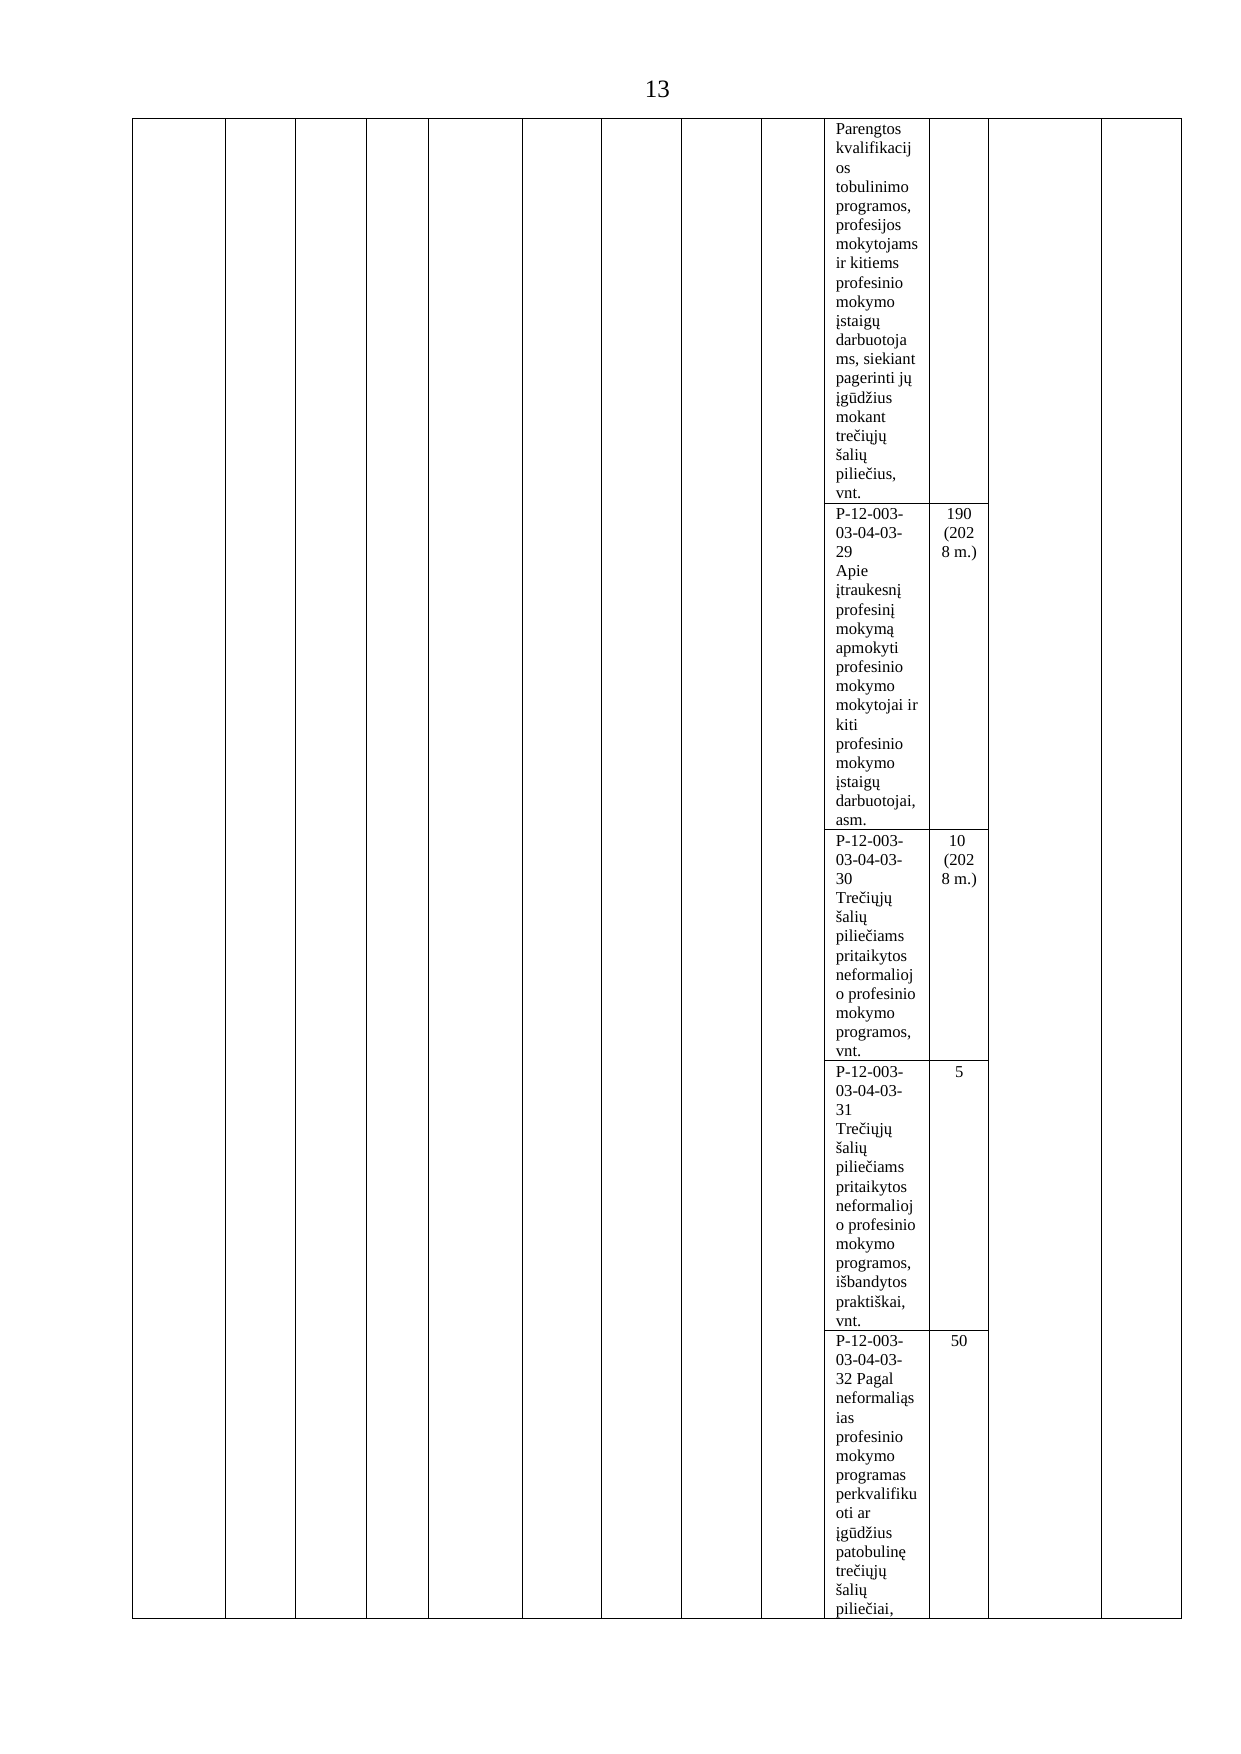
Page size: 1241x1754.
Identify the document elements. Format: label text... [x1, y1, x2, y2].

table_cell [602, 119, 681, 1618]
table_cell [429, 119, 522, 1618]
table_cell [133, 119, 225, 1618]
table_cell 50 [930, 1331, 988, 1618]
table_cell [1102, 119, 1181, 1618]
table_cell [682, 119, 761, 1618]
table_cell 10 (2028 m.) [930, 830, 988, 1060]
table_cell Parengtos kvalifikacijos tobulinimo programos, profesijos mokytojams ir kitiems profesinio mokymo įstaigų darbuotojams, siekiant pagerinti jų įgūdžius mokant trečiųjų šalių piliečius, vnt. [825, 119, 929, 502]
table_cell [296, 119, 366, 1618]
table_cell 5 [930, 1061, 988, 1330]
table_cell [989, 119, 1101, 1618]
table_cell - [762, 119, 824, 1618]
table_cell P-12-003-03-04-03-31 Trečiųjų šalių piliečiams pritaikytos neformaliojo profesinio mokymo programos, išbandytos praktiškai, vnt. [825, 1061, 929, 1330]
table_cell P-12-003-03-04-03-30 Trečiųjų šalių piliečiams pritaikytos neformaliojo profesinio mokymo programos, vnt. [825, 830, 929, 1060]
table_cell P-12-003-03-04-03-32 Pagal neformaliąsias profesinio mokymo programas perkvalifikuoti ar įgūdžius patobulinę trečiųjų šalių piliečiai, [825, 1331, 929, 1618]
table_cell [930, 119, 988, 502]
table_cell - [226, 119, 295, 1618]
table_cell [523, 119, 601, 1618]
table_cell P-12-003-03-04-03-29 Apie įtraukesnį profesinį mokymą apmokyti profesinio mokymo mokytojai ir kiti profesinio mokymo įstaigų darbuotojai, asm. [825, 504, 929, 829]
table_cell [367, 119, 428, 1618]
table_cell 190 (2028 m.) [930, 504, 988, 829]
